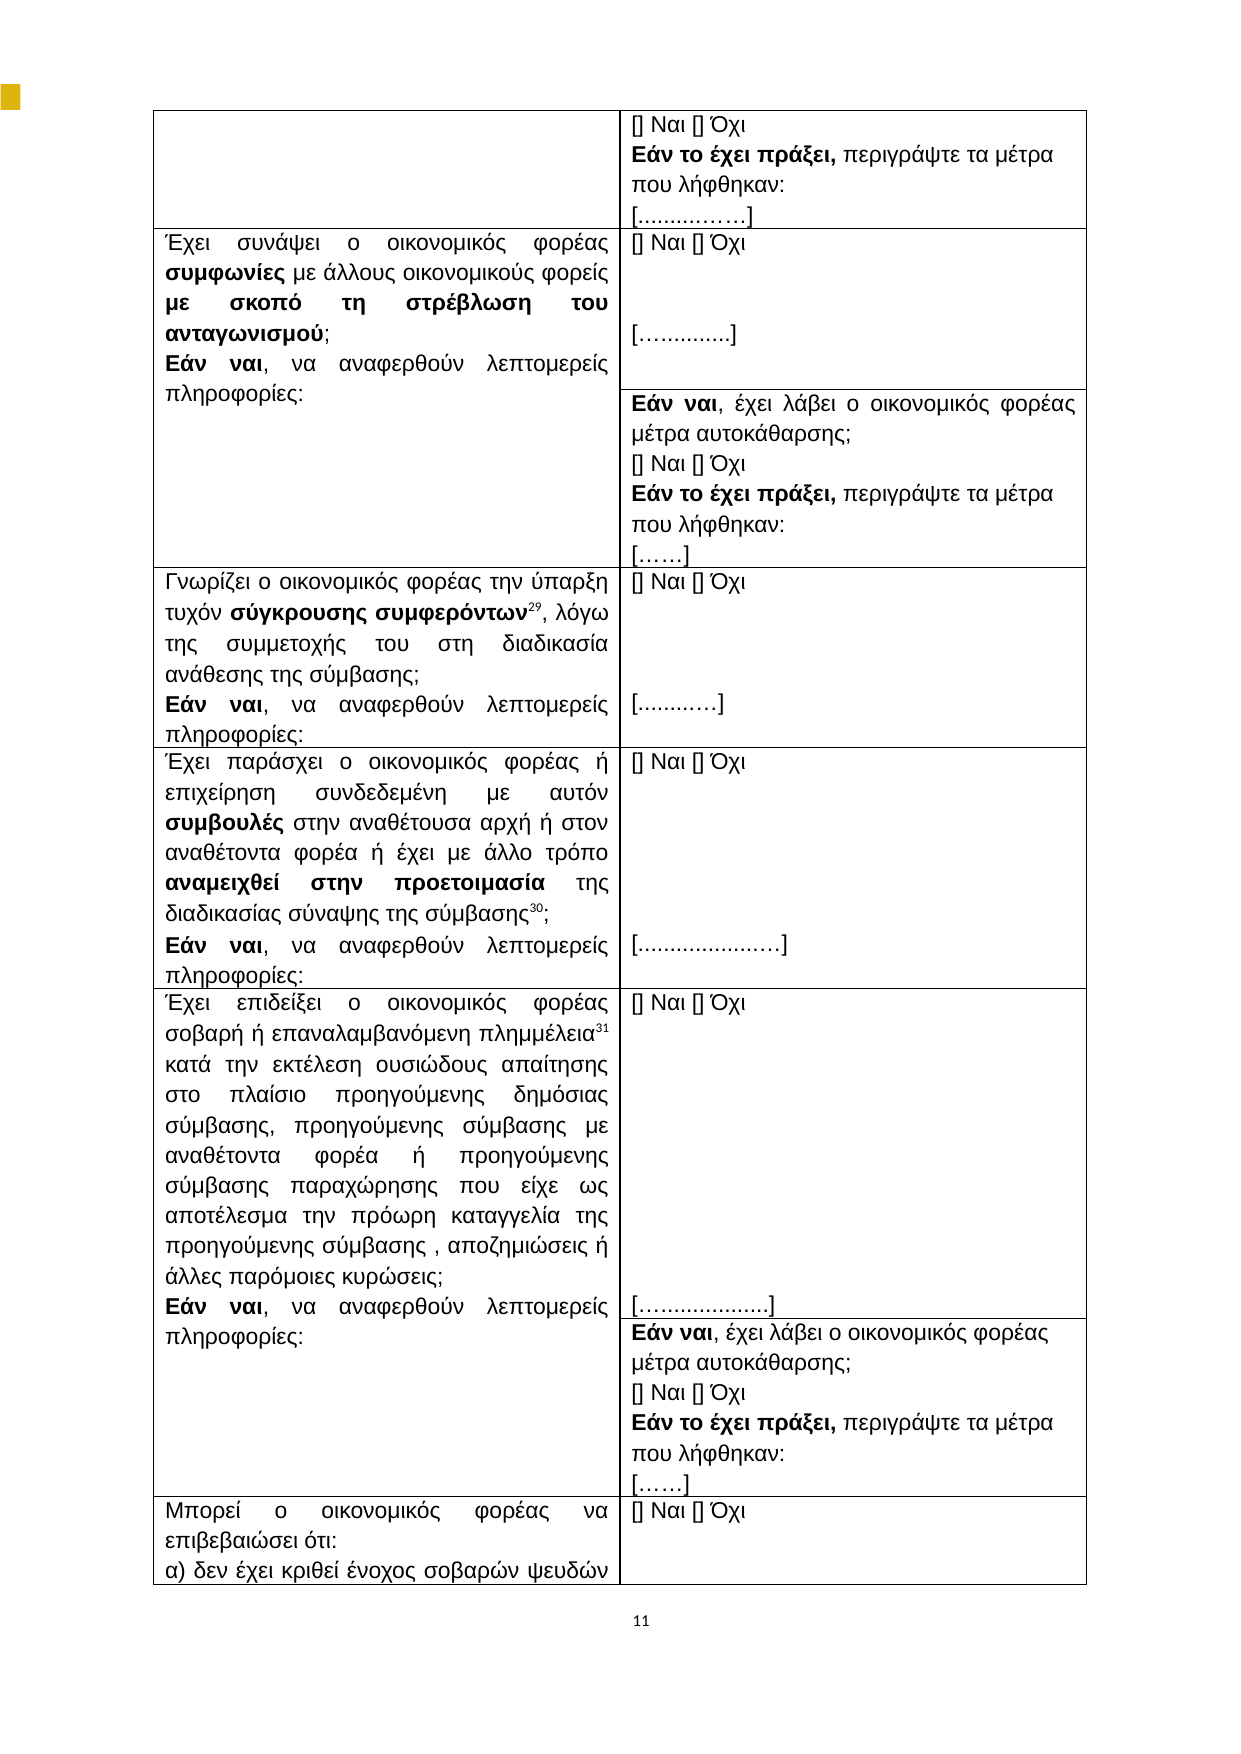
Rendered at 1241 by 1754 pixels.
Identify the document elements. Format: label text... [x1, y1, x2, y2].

table_cell Γνωρίζει ο οικονομικός φορέας την ύπαρξη τυχόν σύγκρουσης συμφερόντων, λόγω της συμμετοχής του στη διαδικασία ανάθεσης της σύμβασης; Εάν ναι, να αναφερθούν λεπτομερείς πληροφορίες: [154, 568, 619, 747]
table_cell Έχει επιδείξει ο οικονομικός φορέας σοβαρή ή επαναλαμβανόμενη πλημμέλεια κατά την εκτέλεση ουσιώδους απαίτησης στο πλαίσιο προηγούμενης δημόσιας σύμβασης, προηγούμενης σύμβασης με αναθέτοντα φορέα ή προηγούμενης σύμβασης παραχώρησης που είχε ως αποτέλεσμα την πρόωρη καταγγελία της προηγούμενης σύμβασης , αποζημιώσεις ή άλλες παρόμοιες κυρώσεις; Εάν ναι, να αναφερθούν λεπτομερείς πληροφορίες: [154, 989, 619, 1496]
table_cell Έχει παράσχει ο οικονομικός φορέας ή επιχείρηση συνδεδεμένη με αυτόν συμβουλές στην αναθέτουσα αρχή ή στον αναθέτοντα φορέα ή έχει με άλλο τρόπο αναμειχθεί στην προετοιμασία της διαδικασίας σύναψης της σύμβασης; Εάν ναι, να αναφερθούν λεπτομερείς πληροφορίες: [154, 748, 619, 988]
table_cell Εάν ναι, έχει λάβει ο οικονομικός φορέας μέτρα αυτοκάθαρσης; [] Ναι [] Όχι Εάν το έχει πράξει, περιγράψτε τα μέτρα που λήφθηκαν: [……] [621, 1319, 1086, 1496]
table_cell Μπορεί ο οικονομικός φορέας να επιβεβαιώσει ότι: α) δεν έχει κριθεί ένοχος σοβαρών ψευδών [154, 1497, 619, 1584]
picture [0, 84, 21, 110]
table_cell [] Ναι [] Όχι [621, 1497, 1086, 1584]
table_cell [] Ναι [] Όχι […...........] [621, 229, 1086, 389]
table_cell Εάν ναι, έχει λάβει ο οικονομικός φορέας μέτρα αυτοκάθαρσης; [] Ναι [] Όχι Εάν το έχει πράξει, περιγράψτε τα μέτρα που λήφθηκαν: [……] [621, 390, 1086, 567]
table_cell [] Ναι [] Όχι [.........…] [621, 568, 1086, 747]
table_cell [] Ναι [] Όχι [….................] [621, 989, 1086, 1318]
table_cell [] Ναι [] Όχι [...................…] [621, 748, 1086, 988]
table_cell [154, 111, 619, 228]
table_cell [] Ναι [] Όχι Εάν το έχει πράξει, περιγράψτε τα μέτρα που λήφθηκαν: [..........……] [621, 111, 1086, 228]
table_cell Έχει συνάψει ο οικονομικός φορέας συμφωνίες με άλλους οικονομικούς φορείς με σκοπό τη στρέβλωση του ανταγωνισμού; Εάν ναι, να αναφερθούν λεπτομερείς πληροφορίες: [154, 229, 619, 567]
